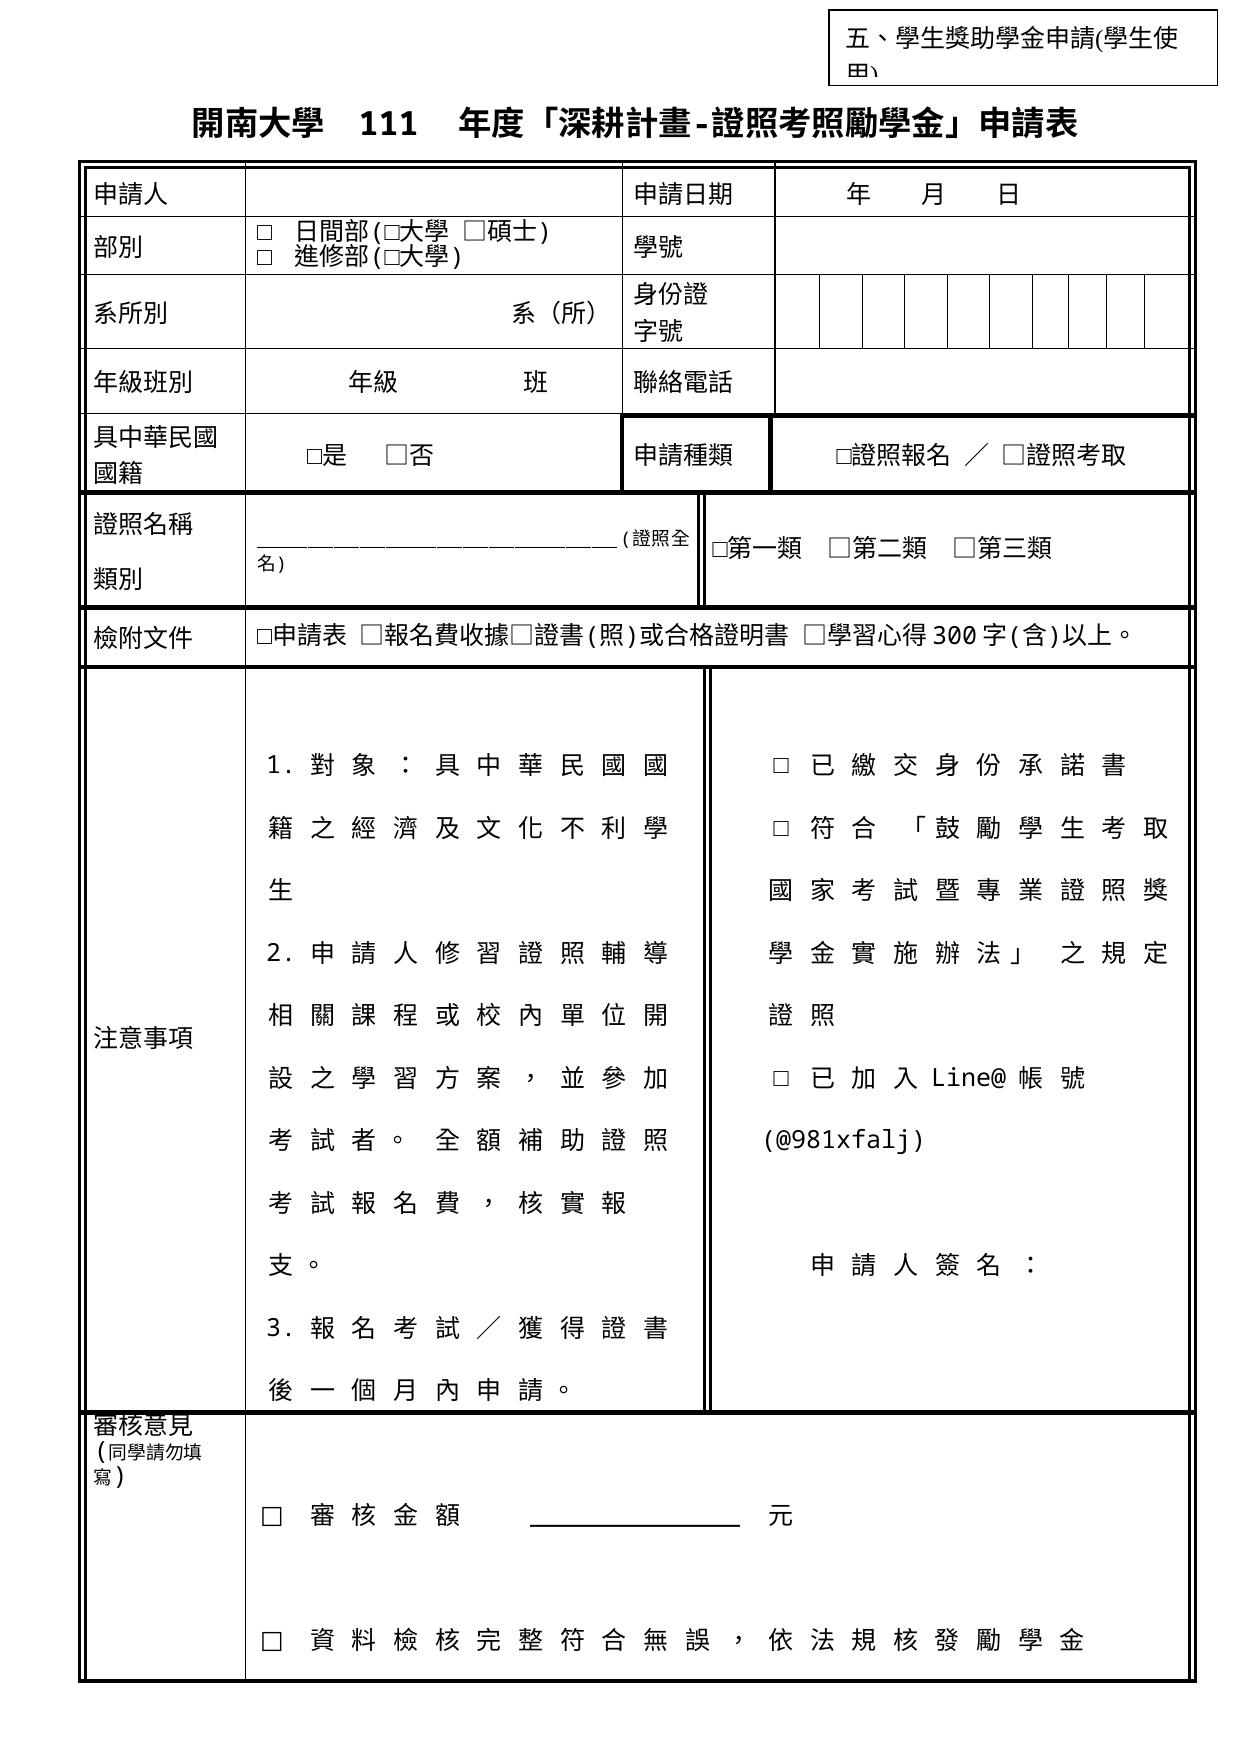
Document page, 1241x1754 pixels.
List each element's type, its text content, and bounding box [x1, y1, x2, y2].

table_cell 具中華民國國籍 [87, 414, 245, 490]
table_header [246, 169, 622, 216]
table_header 申請人 [82, 163, 245, 216]
table_cell □申請表 □報名費收據□證書(照)或合格證明書 □學習心得300字(含)以上。 [246, 610, 1188, 664]
table_cell 審核金額 ______________元 資料檢核完整符合無誤，依法規核發勵學金 須送交經濟及文化不利學生學習輔導委員會議進行審核 會議名稱日期： 審核結果：□准予核發□不通過 [246, 1415, 1188, 1678]
table_cell [1069, 275, 1106, 347]
table_cell 1.對象：具中華民國國籍之經濟及文化不利學生 2.申請人修習證照輔導相關課程或校內單位開設之學習方案，並參加考試者。全額補助證照考試報名費，核實報支。 3.報名考試／獲得證書後一個月內申請。 [246, 669, 703, 1410]
table_cell 日間部(□大學 □碩士) 進修部(□大學) [246, 217, 622, 274]
table_cell 部別 [87, 217, 245, 274]
table_cell 檢附文件 [87, 610, 245, 664]
table_cell 年級 班 [246, 349, 622, 413]
table_cell 學號 [623, 217, 774, 274]
table_cell 注意事項 [87, 669, 245, 1410]
table_cell 年級班別 [87, 349, 245, 413]
table_cell [948, 275, 989, 347]
table_cell [776, 349, 1188, 413]
table_header 年 月 日 [776, 163, 1192, 216]
table_cell 審核意見 (同學請勿填寫) [87, 1415, 245, 1678]
table_cell ＿＿＿＿＿＿＿＿＿＿＿＿＿＿(證照全名) [246, 495, 697, 605]
table_cell 證照名稱 類別 [87, 495, 245, 605]
table_cell [776, 217, 1188, 274]
table_cell [1033, 275, 1068, 347]
table_cell [905, 275, 947, 347]
table_cell □已繳交身份承諾書 □符合「鼓勵學生考取國家考試暨專業證照獎學金實施辦法」之規定證照 □已加入Line@帳號(@981xfalj) 申請人簽名： [712, 669, 1188, 1410]
table_cell [990, 275, 1032, 347]
table_cell [1107, 275, 1144, 347]
table_cell 系（所） [246, 275, 622, 347]
text 開南大學 111 年度「深耕計畫-證照考照勵學金」申請表 [93, 97, 1177, 146]
table_cell [776, 275, 819, 347]
table_cell □是 □否 [246, 414, 620, 490]
table_header 申請日期 [623, 169, 774, 216]
table_cell □第一類 □第二類 □第三類 [706, 495, 1188, 605]
table_cell [1145, 275, 1188, 347]
table_cell [863, 275, 904, 347]
table_cell □證照報名 ／ □證照考取 [773, 418, 1188, 490]
table_cell 申請種類 [624, 418, 768, 490]
table_cell 身份證 字號 [623, 275, 774, 347]
table_cell 系所別 [87, 275, 245, 347]
table_cell 聯絡電話 [623, 349, 774, 413]
table_cell [820, 275, 862, 347]
